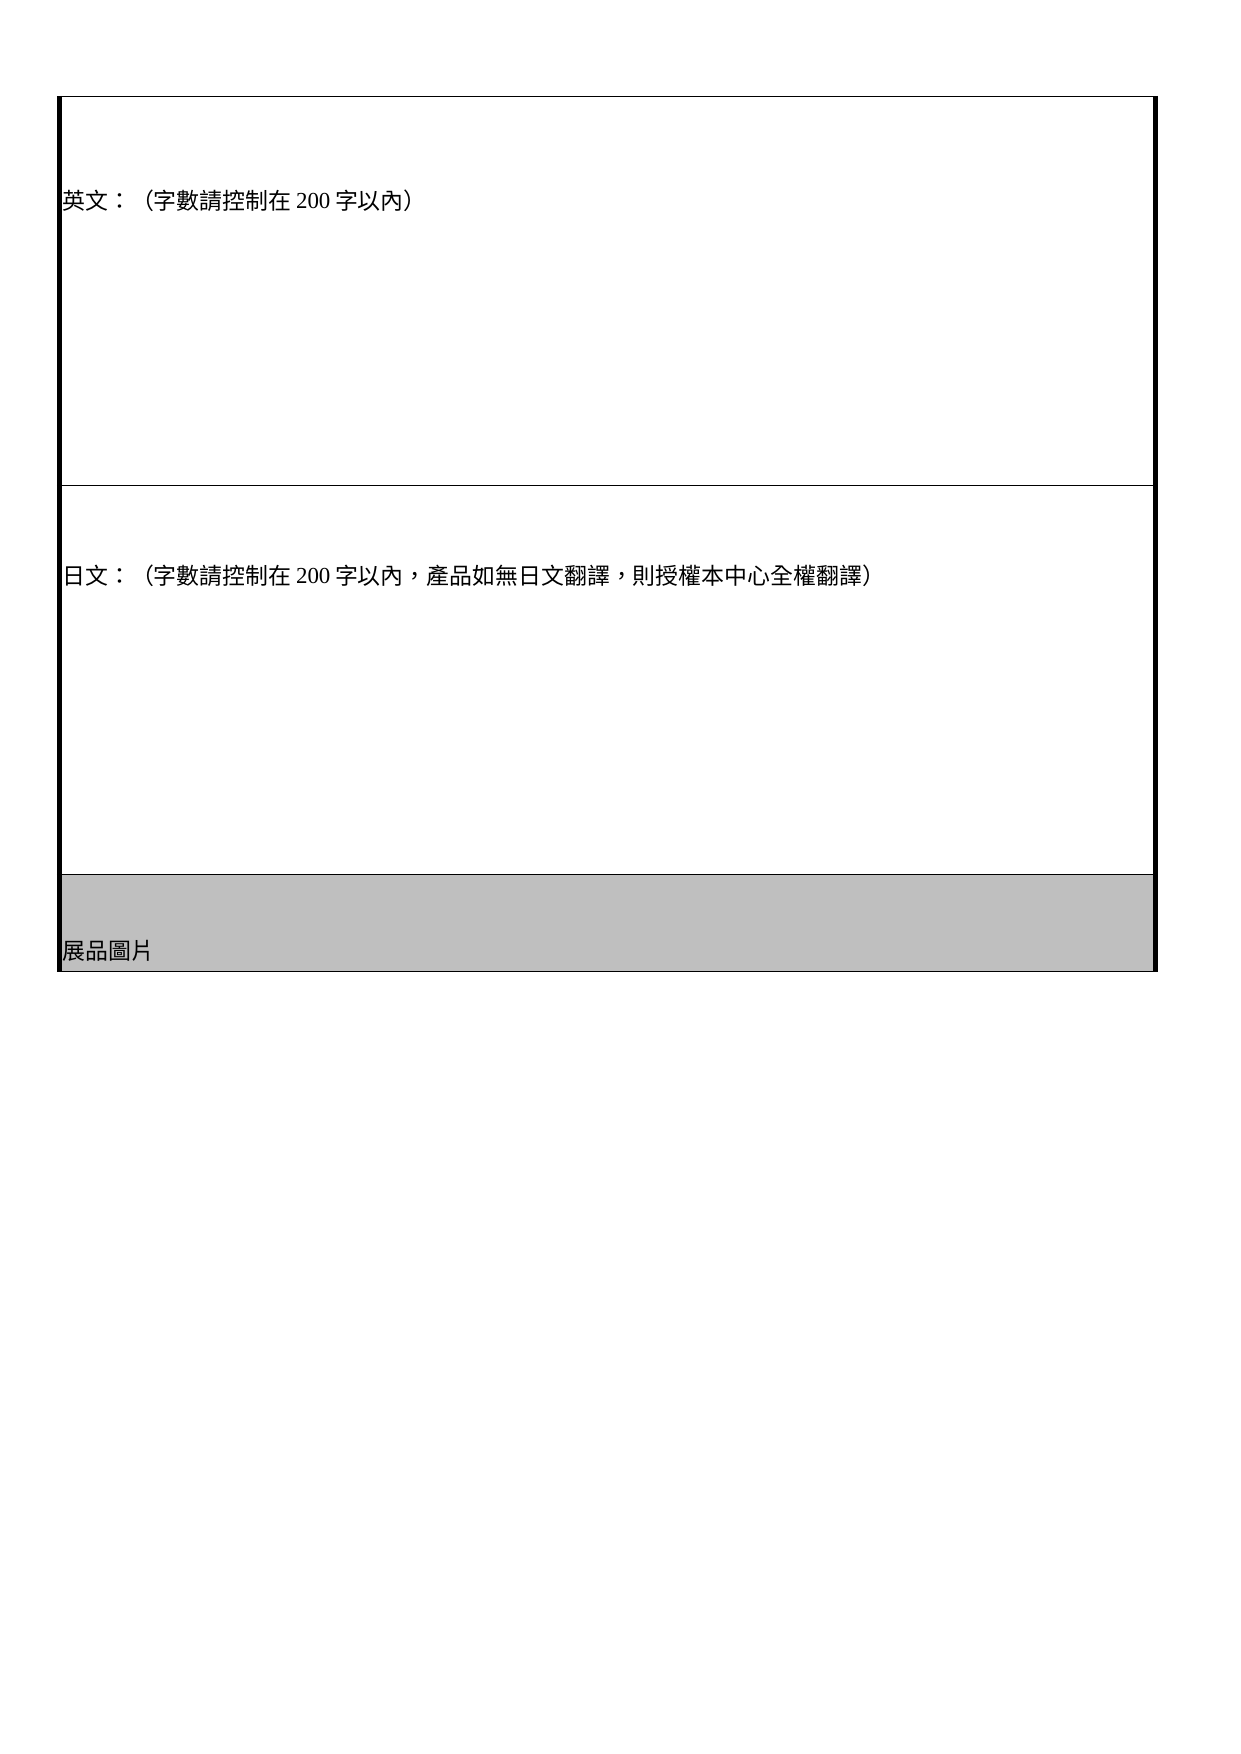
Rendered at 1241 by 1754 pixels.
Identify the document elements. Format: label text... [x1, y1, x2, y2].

table_cell 英文：（字數請控制在200字以內） [62, 97, 1153, 485]
table_cell 展品圖片 [62, 875, 1153, 971]
table_cell 日文：（字數請控制在200字以內，產品如無日文翻譯，則授權本中心全權翻譯） [62, 486, 1153, 874]
